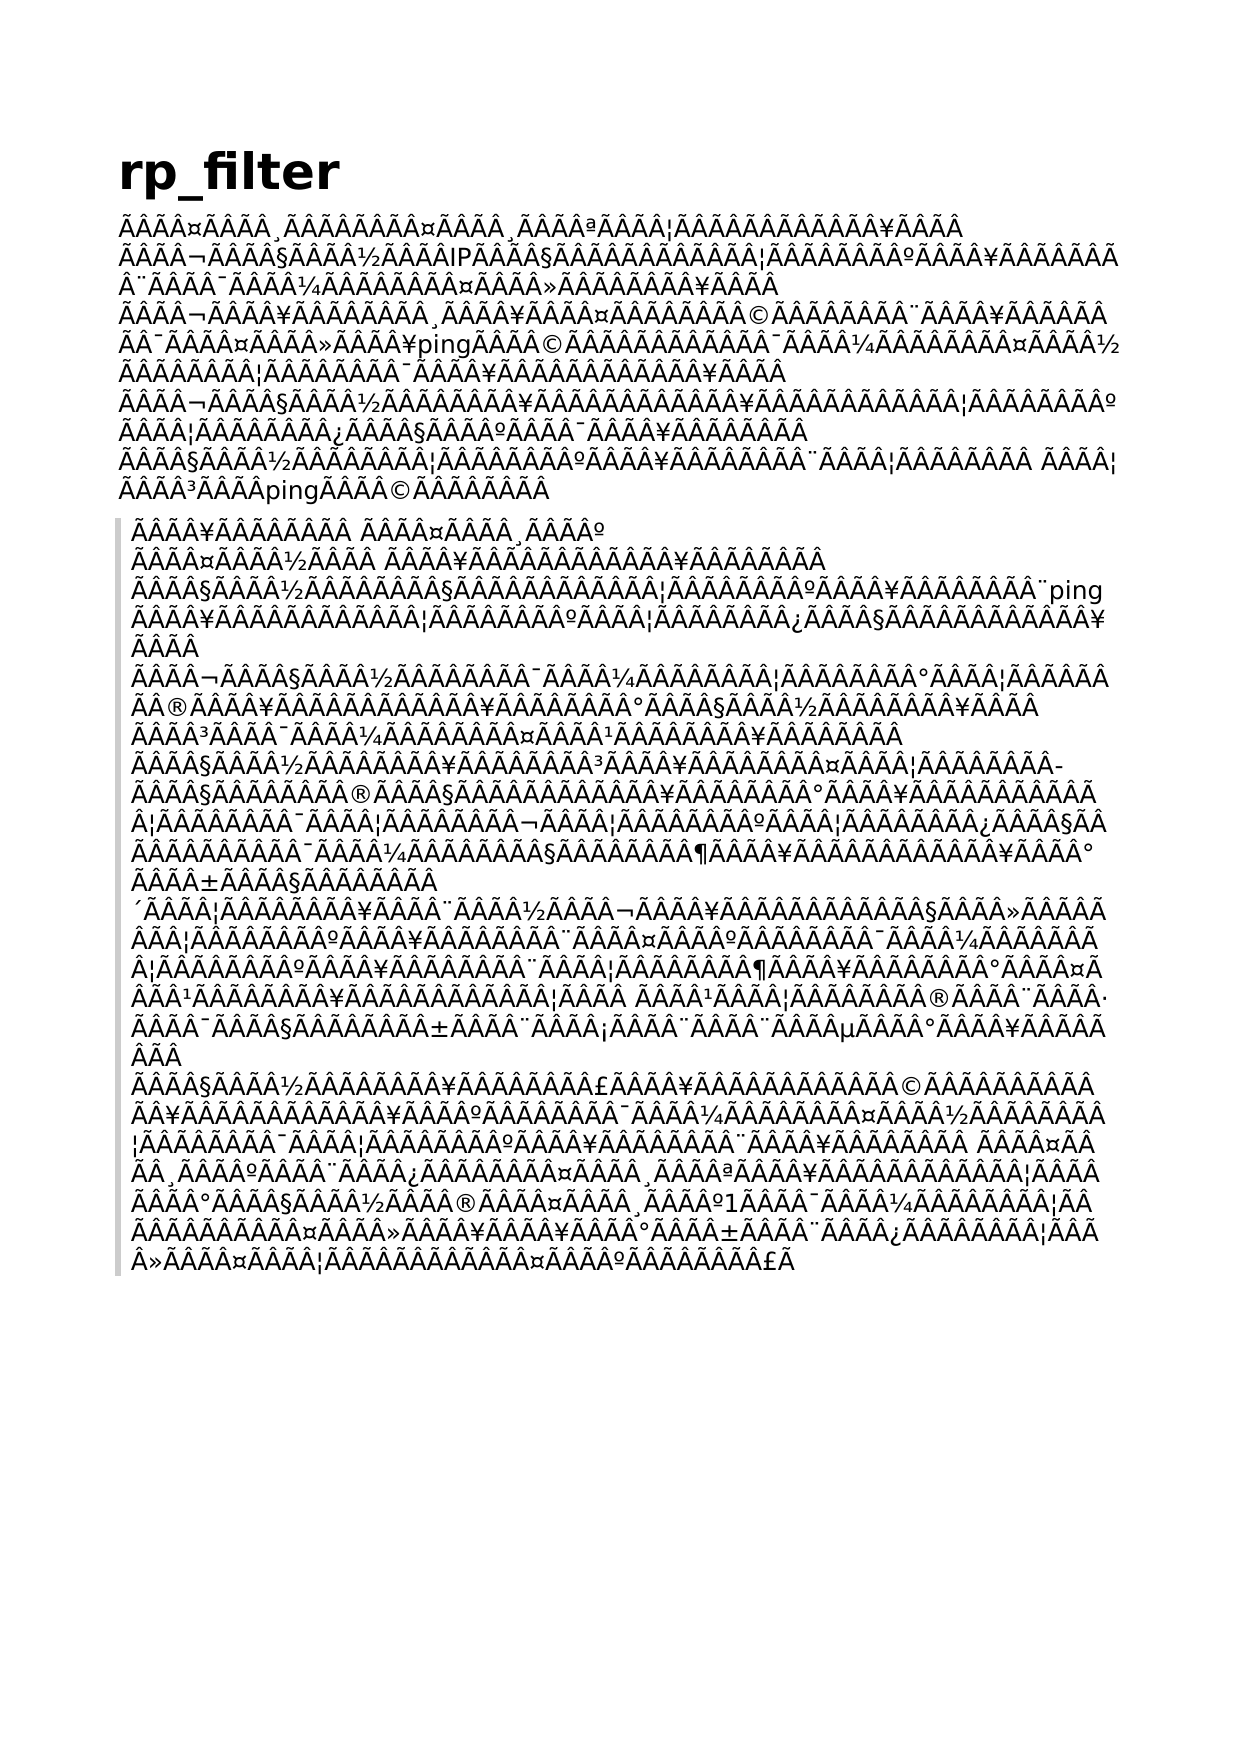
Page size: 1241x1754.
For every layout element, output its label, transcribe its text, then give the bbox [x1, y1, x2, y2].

text ÃÂÃÂ¤ÃÂÃÂ¸ÃÂÃÂÃÂÃÂ¤ÃÂÃÂ¸ÃÂÃÂªÃÂÃÂ¦ÃÂÃÂÃÂÃÂÃÂÃÂ¥ÃÂÃÂ ÃÂÃÂ¬ÃÂÃÂ§ÃÂÃÂ½ÃÂÃÂIPÃÂÃÂ§ÃÂÃÂÃÂÃÂÃÂÃÂ¦ÃÂÃÂÃÂÃÂºÃÂÃÂ¥ÃÂÃÂÃÂÃÂ¨ÃÂÃÂ¯ÃÂÃÂ¼ÃÂÃÂÃÂÃÂ¤ÃÂÃÂ»ÃÂÃÂÃÂÃÂ¥ÃÂÃÂ ÃÂÃÂ¬ÃÂÃÂ¥ÃÂÃÂÃÂÃÂ¸ÃÂÃÂ¥ÃÂÃÂ¤ÃÂÃÂÃÂÃÂ©ÃÂÃÂÃÂÃÂ¨ÃÂÃÂ¥ÃÂÃÂÃÂÃÂ¯ÃÂÃÂ¤ÃÂÃÂ»ÃÂÃÂ¥pingÃÂÃÂ©ÃÂÃÂÃÂÃÂÃÂÃÂ¯ÃÂÃÂ¼ÃÂÃÂÃÂÃÂ¤ÃÂÃÂ½ÃÂÃÂÃÂÃÂ¦ÃÂÃÂÃÂÃÂ¯ÃÂÃÂ¥ÃÂÃÂÃÂÃÂÃÂÃÂ¥ÃÂÃÂ ÃÂÃÂ¬ÃÂÃÂ§ÃÂÃÂ½ÃÂÃÂÃÂÃÂ¥ÃÂÃÂÃÂÃÂÃÂÃÂ¥ÃÂÃÂÃÂÃÂÃÂÃÂ¦ÃÂÃÂÃÂÃÂºÃÂÃÂ¦ÃÂÃÂÃÂÃÂ¿ÃÂÃÂ§ÃÂÃÂºÃÂÃÂ¯ÃÂÃÂ¥ÃÂÃÂÃÂÃÂ ÃÂÃÂ§ÃÂÃÂ½ÃÂÃÂÃÂÃÂ¦ÃÂÃÂÃÂÃÂºÃÂÃÂ¥ÃÂÃÂÃÂÃÂ¨ÃÂÃÂ¦ÃÂÃÂÃÂÃÂ ÃÂÃÂ¦ÃÂÃÂ³ÃÂÃÂpingÃÂÃÂ©ÃÂÃÂÃÂÃÂ [118, 214, 1122, 506]
table_header ÃÂÃÂ¥ÃÂÃÂÃÂÃÂ ÃÂÃÂ¤ÃÂÃÂ¸ÃÂÃÂº ÃÂÃÂ¤ÃÂÃÂ½ÃÂÃÂ ÃÂÃÂ¥ÃÂÃÂÃÂÃÂÃÂÃÂ¥ÃÂÃÂÃÂÃÂ ÃÂÃÂ§ÃÂÃÂ½ÃÂÃÂÃÂÃÂ§ÃÂÃÂÃÂÃÂÃÂÃÂ¦ÃÂÃÂÃÂÃÂºÃÂÃÂ¥ÃÂÃÂÃÂÃÂ¨pingÃÂÃÂ¥ÃÂÃÂÃÂÃÂÃÂÃÂ¦ÃÂÃÂÃÂÃÂºÃÂÃÂ¦ÃÂÃÂÃÂÃÂ¿ÃÂÃÂ§ÃÂÃÂÃÂÃÂÃÂÃÂ¥ÃÂÃÂ ÃÂÃÂ¬ÃÂÃÂ§ÃÂÃÂ½ÃÂÃÂÃÂÃÂ¯ÃÂÃÂ¼ÃÂÃÂÃÂÃÂ¦ÃÂÃÂÃÂÃÂ°ÃÂÃÂ¦ÃÂÃÂÃÂÃÂ®ÃÂÃÂ¥ÃÂÃÂÃÂÃÂ ÃÂÃÂ¥ÃÂÃÂÃÂÃÂ°ÃÂÃÂ§ÃÂÃÂ½ÃÂÃÂÃÂÃÂ¥ÃÂÃÂ ÃÂÃÂ³ÃÂÃÂ¯ÃÂÃÂ¼ÃÂÃÂÃÂÃÂ¤ÃÂÃÂ¹ÃÂÃÂÃÂÃÂ¥ÃÂÃÂÃÂÃÂ ÃÂÃÂ§ÃÂÃÂ½ÃÂÃÂÃÂÃÂ¥ÃÂÃÂ ÃÂÃÂ³ÃÂÃÂ¥ÃÂÃÂÃÂÃÂ¤ÃÂÃÂ¦ÃÂÃÂÃÂÃÂ­ÃÂÃÂ§ÃÂÃÂÃÂÃÂ®ÃÂÃÂ§ÃÂÃÂÃÂÃÂÃÂÃÂ¥ÃÂÃÂÃÂÃÂ°ÃÂÃÂ¥ÃÂÃÂÃÂÃÂÃÂÃÂ¦ÃÂÃÂÃÂÃÂ¯ÃÂÃÂ¦ÃÂÃÂÃÂÃÂ¬ÃÂÃÂ¦ÃÂÃÂÃÂÃÂºÃÂÃÂ¦ÃÂÃÂÃÂÃÂ¿ÃÂÃÂ§ÃÂÃÂÃÂÃÂÃÂÃÂ¯ÃÂÃÂ¼ÃÂÃÂÃÂÃÂ§ÃÂÃÂÃÂÃÂ¶ÃÂÃÂ¥ÃÂÃÂÃÂÃÂÃÂÃÂ¥ÃÂÃÂ°ÃÂÃÂ±ÃÂÃÂ§ÃÂÃÂÃÂÃÂ´ÃÂÃÂ¦ÃÂÃÂÃÂÃÂ¥ÃÂÃÂ¨ÃÂÃÂ½ÃÂÃÂ¬ÃÂÃÂ¥ÃÂÃÂÃÂÃÂÃÂÃÂ§ÃÂÃÂ»ÃÂÃÂÃÂÃÂ¦ÃÂÃÂÃÂÃÂºÃÂÃÂ¥ÃÂÃÂÃÂÃÂ¨ÃÂÃÂ¤ÃÂÃÂºÃÂÃÂÃÂÃÂ¯ÃÂÃÂ¼ÃÂÃÂÃÂÃÂ¦ÃÂÃÂÃÂÃÂºÃÂÃÂ¥ÃÂÃÂÃÂÃÂ¨ÃÂÃÂ¦ÃÂÃÂÃÂÃÂ¶ÃÂÃÂ¥ÃÂÃÂÃÂÃÂ°ÃÂÃÂ¤ÃÂÃÂ¹ÃÂÃÂÃÂÃÂ¥ÃÂÃÂÃÂÃÂÃÂÃÂ¦ÃÂÃÂ ÃÂÃÂ¹ÃÂÃÂ¦ÃÂÃÂÃÂÃÂ®ÃÂÃÂ¨ÃÂÃÂ·ÃÂÃÂ¯ÃÂÃÂ§ÃÂÃÂÃÂÃÂ±ÃÂÃÂ¨ÃÂÃÂ¡ÃÂÃÂ¨ÃÂÃÂ¨ÃÂÃÂµÃÂÃÂ°ÃÂÃÂ¥ÃÂÃÂÃÂÃÂ ÃÂÃÂ§ÃÂÃÂ½ÃÂÃÂÃÂÃÂ¥ÃÂÃÂÃÂÃÂ£ÃÂÃÂ¥ÃÂÃÂÃÂÃÂÃÂÃÂ©ÃÂÃÂÃÂÃÂÃÂÃÂ¥ÃÂÃÂÃÂÃÂÃÂÃÂ¥ÃÂÃÂºÃÂÃÂÃÂÃÂ¯ÃÂÃÂ¼ÃÂÃÂÃÂÃÂ¤ÃÂÃÂ½ÃÂÃÂÃÂÃÂ¦ÃÂÃÂÃÂÃÂ¯ÃÂÃÂ¦ÃÂÃÂÃÂÃÂºÃÂÃÂ¥ÃÂÃÂÃÂÃÂ¨ÃÂÃÂ¥ÃÂÃÂÃÂÃÂ ÃÂÃÂ¤ÃÂÃÂ¸ÃÂÃÂºÃÂÃÂ¨ÃÂÃÂ¿ÃÂÃÂÃÂÃÂ¤ÃÂÃÂ¸ÃÂÃÂªÃÂÃÂ¥ÃÂÃÂÃÂÃÂÃÂÃÂ¦ÃÂÃÂÃÂÃÂ°ÃÂÃÂ§ÃÂÃÂ½ÃÂÃÂ®ÃÂÃÂ¤ÃÂÃÂ¸ÃÂÃÂº1ÃÂÃÂ¯ÃÂÃÂ¼ÃÂÃÂÃÂÃÂ¦ÃÂÃÂÃÂÃÂÃÂÃÂ¤ÃÂÃÂ»ÃÂÃÂ¥ÃÂÃÂ¥ÃÂÃÂ°ÃÂÃÂ±ÃÂÃÂ¨ÃÂÃÂ¿ÃÂÃÂÃÂÃÂ¦ÃÂÃÂ»ÃÂÃÂ¤ÃÂÃÂ¦ÃÂÃÂÃÂÃÂÃÂÃÂ¤ÃÂÃÂºÃÂÃÂÃÂÃÂ£Ã [121, 518, 1122, 1276]
subtitle rp_filter [118, 143, 1122, 201]
